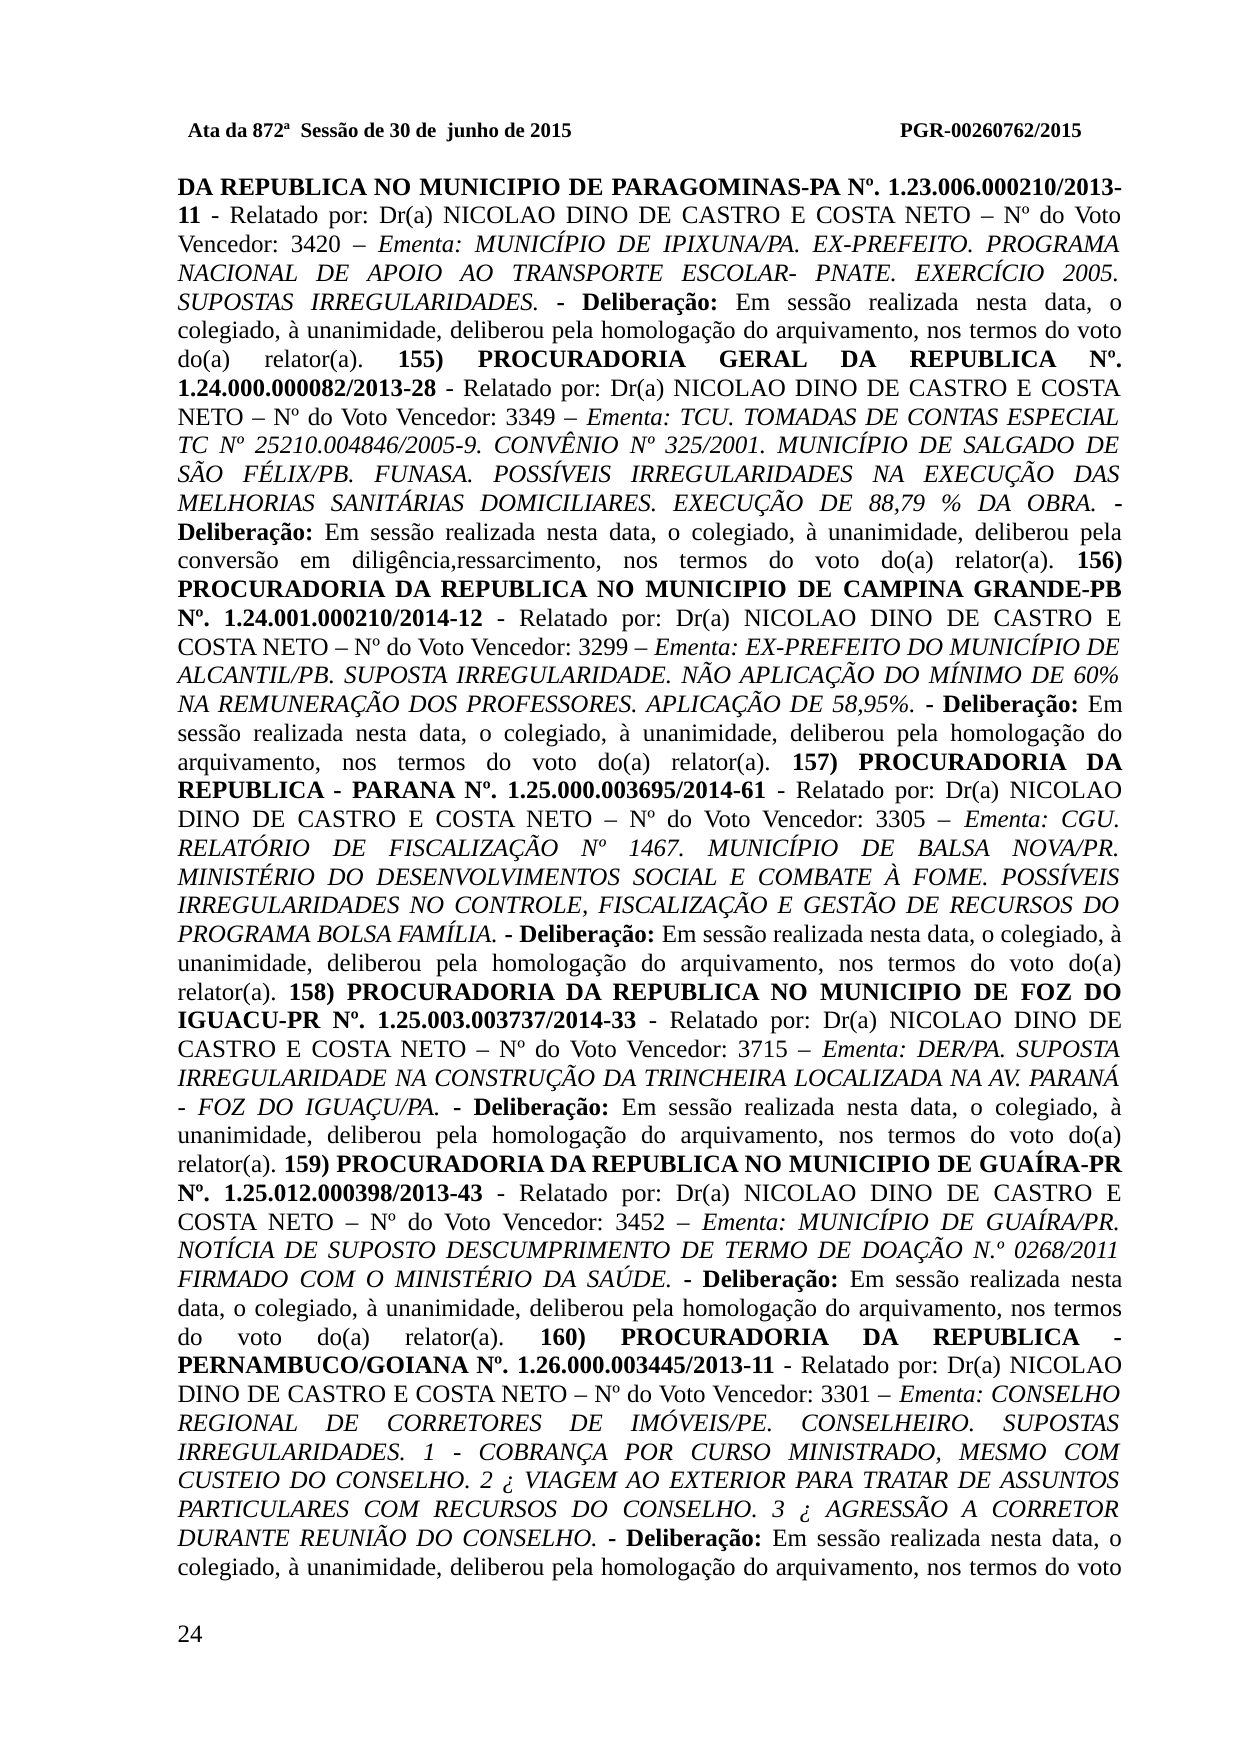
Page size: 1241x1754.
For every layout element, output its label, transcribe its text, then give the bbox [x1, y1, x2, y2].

text DA REPUBLICA NO MUNICIPIO DE PARAGOMINAS-PA Nº. 1.23.006.000210/2013-11 - Relatado por: Dr(a) NICOLAO DINO DE CASTRO E COSTA NETO – Nº do Voto Vencedor: 3420 – Ementa: MUNICÍPIO DE IPIXUNA/PA. EX-PREFEITO. PROGRAMA NACIONAL DE APOIO AO TRANSPORTE ESCOLAR- PNATE. EXERCÍCIO 2005. SUPOSTAS IRREGULARIDADES. - Deliberação: Em sessão realizada nesta data, o colegiado, à unanimidade, deliberou pela homologação do arquivamento, nos termos do voto do(a) relator(a). 155) PROCURADORIA GERAL DA REPUBLICA Nº. 1.24.000.000082/2013-28 - Relatado por: Dr(a) NICOLAO DINO DE CASTRO E COSTA NETO – Nº do Voto Vencedor: 3349 – Ementa: TCU. TOMADAS DE CONTAS ESPECIAL TC Nº 25210.004846/2005-9. CONVÊNIO Nº 325/2001. MUNICÍPIO DE SALGADO DE SÃO FÉLIX/PB. FUNASA. POSSÍVEIS IRREGULARIDADES NA EXECUÇÃO DAS MELHORIAS SANITÁRIAS DOMICILIARES. EXECUÇÃO DE 88,79 % DA OBRA. - Deliberação: Em sessão realizada nesta data, o colegiado, à unanimidade, deliberou pela conversão em diligência,ressarcimento, nos termos do voto do(a) relator(a). 156) PROCURADORIA DA REPUBLICA NO MUNICIPIO DE CAMPINA GRANDE-PB Nº. 1.24.001.000210/2014-12 - Relatado por: Dr(a) NICOLAO DINO DE CASTRO E COSTA NETO – Nº do Voto Vencedor: 3299 – Ementa: EX-PREFEITO DO MUNICÍPIO DE ALCANTIL/PB. SUPOSTA IRREGULARIDADE. NÃO APLICAÇÃO DO MÍNIMO DE 60% NA REMUNERAÇÃO DOS PROFESSORES. APLICAÇÃO DE 58,95%. - Deliberação: Em sessão realizada nesta data, o colegiado, à unanimidade, deliberou pela homologação do arquivamento, nos termos do voto do(a) relator(a). 157) PROCURADORIA DA REPUBLICA - PARANA Nº. 1.25.000.003695/2014-61 - Relatado por: Dr(a) NICOLAO DINO DE CASTRO E COSTA NETO – Nº do Voto Vencedor: 3305 – Ementa: CGU. RELATÓRIO DE FISCALIZAÇÃO Nº 1467. MUNICÍPIO DE BALSA NOVA/PR. MINISTÉRIO DO DESENVOLVIMENTOS SOCIAL E COMBATE À FOME. POSSÍVEIS IRREGULARIDADES NO CONTROLE, FISCALIZAÇÃO E GESTÃO DE RECURSOS DO PROGRAMA BOLSA FAMÍLIA. - Deliberação: Em sessão realizada nesta data, o colegiado, à unanimidade, deliberou pela homologação do arquivamento, nos termos do voto do(a) relator(a). 158) PROCURADORIA DA REPUBLICA NO MUNICIPIO DE FOZ DO IGUACU-PR Nº. 1.25.003.003737/2014-33 - Relatado por: Dr(a) NICOLAO DINO DE CASTRO E COSTA NETO – Nº do Voto Vencedor: 3715 – Ementa: DER/PA. SUPOSTA IRREGULARIDADE NA CONSTRUÇÃO DA TRINCHEIRA LOCALIZADA NA AV. PARANÁ - FOZ DO IGUAÇU/PA. - Deliberação: Em sessão realizada nesta data, o colegiado, à unanimidade, deliberou pela homologação do arquivamento, nos termos do voto do(a) relator(a). 159) PROCURADORIA DA REPUBLICA NO MUNICIPIO DE GUAÍRA-PR Nº. 1.25.012.000398/2013-43 - Relatado por: Dr(a) NICOLAO DINO DE CASTRO E COSTA NETO – Nº do Voto Vencedor: 3452 – Ementa: MUNICÍPIO DE GUAÍRA/PR. NOTÍCIA DE SUPOSTO DESCUMPRIMENTO DE TERMO DE DOAÇÃO N.º 0268/2011 FIRMADO COM O MINISTÉRIO DA SAÚDE. - Deliberação: Em sessão realizada nesta data, o colegiado, à unanimidade, deliberou pela homologação do arquivamento, nos termos do voto do(a) relator(a). 160) PROCURADORIA DA REPUBLICA - PERNAMBUCO/GOIANA Nº. 1.26.000.003445/2013-11 - Relatado por: Dr(a) NICOLAO DINO DE CASTRO E COSTA NETO – Nº do Voto Vencedor: 3301 – Ementa: CONSELHO REGIONAL DE CORRETORES DE IMÓVEIS/PE. CONSELHEIRO. SUPOSTAS IRREGULARIDADES. 1 - COBRANÇA POR CURSO MINISTRADO, MESMO COM CUSTEIO DO CONSELHO. 2 ¿ VIAGEM AO EXTERIOR PARA TRATAR DE ASSUNTOS PARTICULARES COM RECURSOS DO CONSELHO. 3 ¿ AGRESSÃO A CORRETOR DURANTE REUNIÃO DO CONSELHO. - Deliberação: Em sessão realizada nesta data, o colegiado, à unanimidade, deliberou pela homologação do arquivamento, nos termos do voto [177, 172, 1122, 1580]
